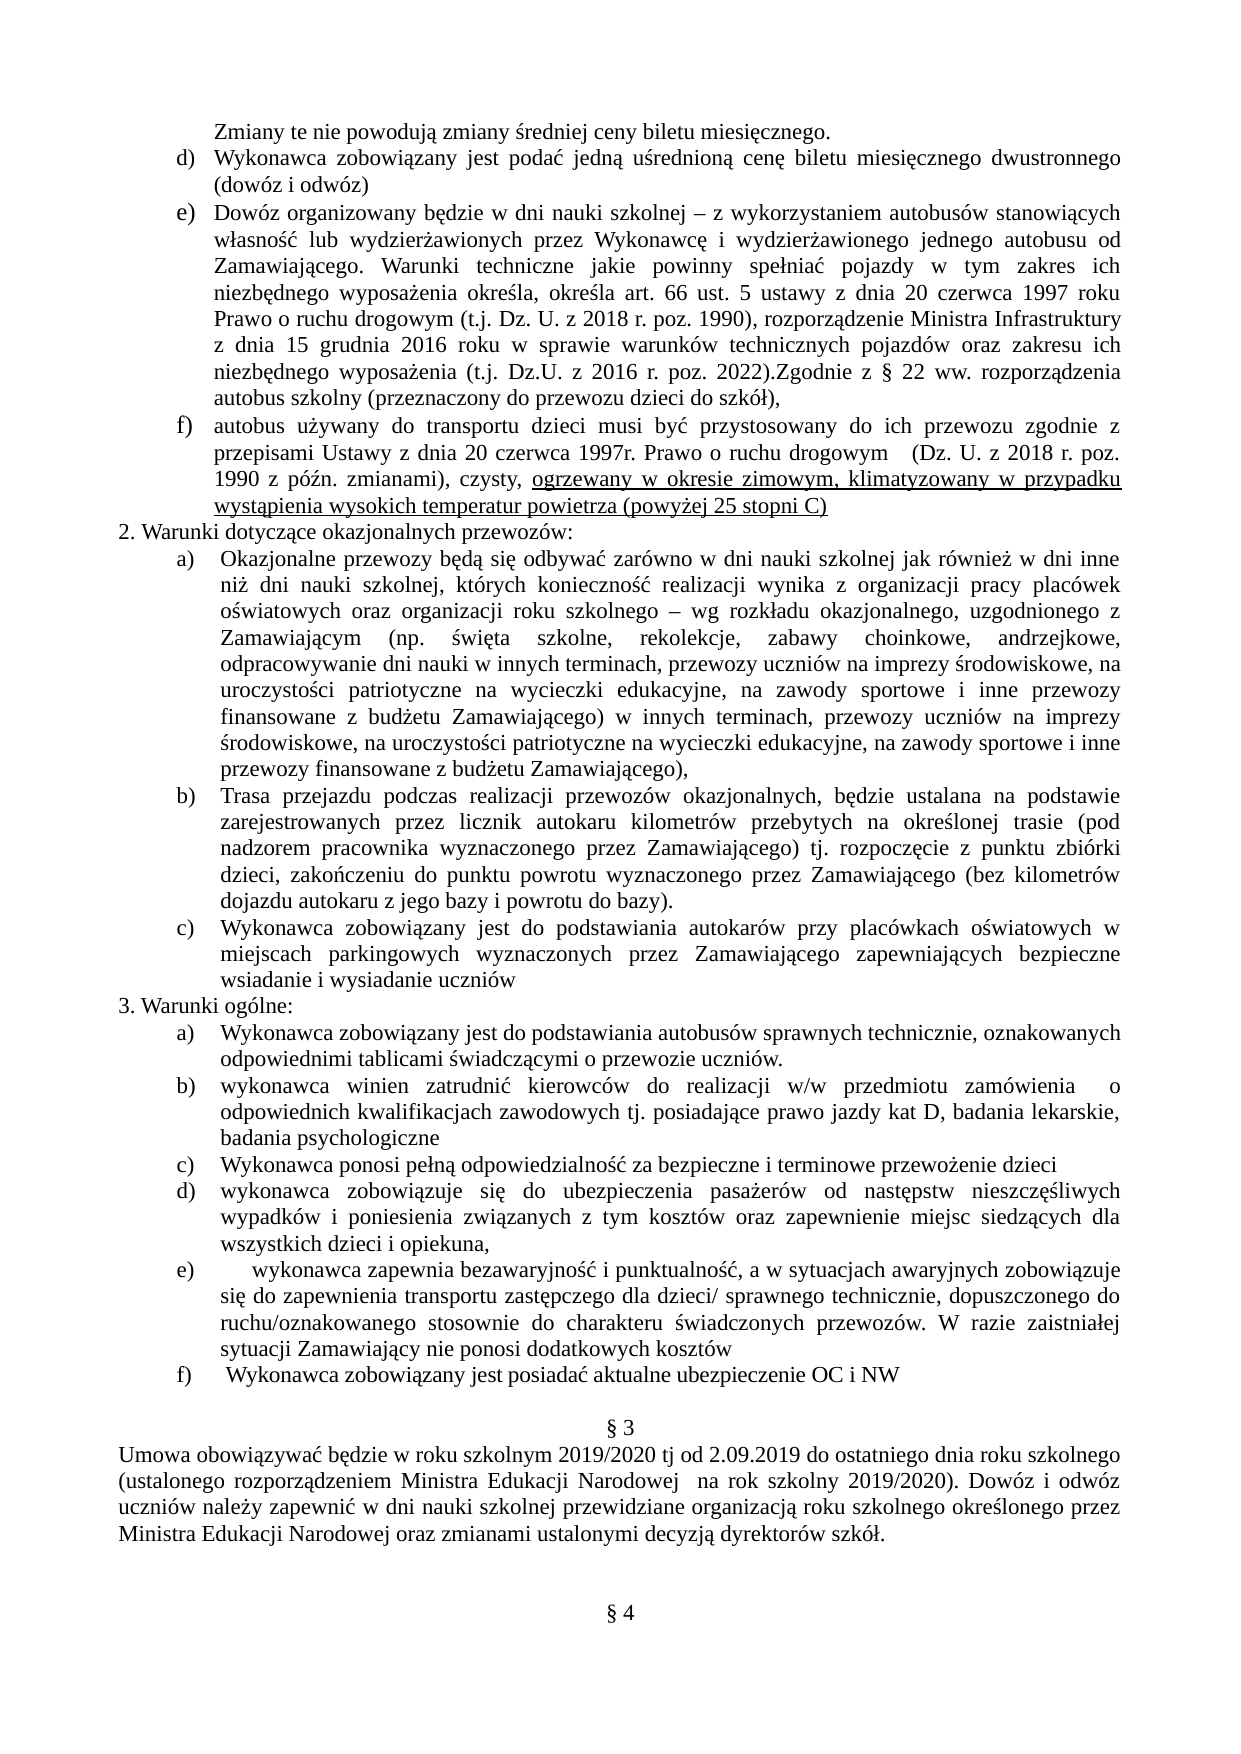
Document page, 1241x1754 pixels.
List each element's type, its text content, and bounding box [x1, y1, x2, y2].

text 3. Warunki ogólne: [118, 993, 1122, 1019]
list Wykonawca zobowiązany jest do podstawiania autokarów przy placówkach oświatowych w miejscach parkingowych wyznaczonych przez Zamawiającego zapewniających bezpieczne wsiadanie i wysiadanie uczniów [176, 913, 1122, 993]
list Wykonawca ponosi pełną odpowiedzialność za bezpieczne i terminowe przewożenie dzieci [176, 1151, 1122, 1177]
list Wykonawca zobowiązany jest posiadać aktualne ubezpieczenie OC i NW [176, 1362, 1122, 1388]
list Wykonawca zobowiązany jest do podstawiania autobusów sprawnych technicznie, oznakowanych odpowiednimi tablicami świadczącymi o przewozie uczniów. [176, 1019, 1122, 1072]
list Wykonawca zobowiązany jest podać jedną uśrednioną cenę biletu miesięcznego dwustronnego (dowóz i odwóz) [176, 144, 1122, 197]
list wykonawca zobowiązuje się do ubezpieczenia pasażerów od następstw nieszczęśliwych wypadków i poniesienia związanych z tym kosztów oraz zapewnienie miejsc siedzących dla wszystkich dzieci i opiekuna, [176, 1177, 1122, 1256]
list autobus używany do transportu dzieci musi być przystosowany do ich przewozu zgodnie z przepisami Ustawy z dnia 20 czerwca 1997r. Prawo o ruchu drogowym (Dz. U. z 2018 r. poz. 1990 z późn. zmianami), czysty, ogrzewany w okresie zimowym, klimatyzowany w przypadku wystąpienia wysokich temperatur powietrza (powyżej 25 stopni C) [176, 410, 1122, 518]
text § 3 [118, 1414, 1122, 1441]
text § 4 [118, 1599, 1122, 1625]
list Zmiany te nie powodują zmiany średniej ceny biletu miesięcznego. [176, 118, 1122, 144]
list wykonawca winien zatrudnić kierowców do realizacji w/w przedmiotu zamówienia o odpowiednich kwalifikacjach zawodowych tj. posiadające prawo jazdy kat D, badania lekarskie, badania psychologiczne [176, 1072, 1122, 1151]
list Okazjonalne przewozy będą się odbywać zarówno w dni nauki szkolnej jak również w dni inne niż dni nauki szkolnej, których konieczność realizacji wynika z organizacji pracy placówek oświatowych oraz organizacji roku szkolnego – wg rozkładu okazjonalnego, uzgodnionego z Zamawiającym (np. święta szkolne, rekolekcje, zabawy choinkowe, andrzejkowe, odpracowywanie dni nauki w innych terminach, przewozy uczniów na imprezy środowiskowe, na uroczystości patriotyczne na wycieczki edukacyjne, na zawody sportowe i inne przewozy finansowane z budżetu Zamawiającego) w innych terminach, przewozy uczniów na imprezy środowiskowe, na uroczystości patriotyczne na wycieczki edukacyjne, na zawody sportowe i inne przewozy finansowane z budżetu Zamawiającego), [176, 544, 1122, 782]
list Trasa przejazdu podczas realizacji przewozów okazjonalnych, będzie ustalana na podstawie zarejestrowanych przez licznik autokaru kilometrów przebytych na określonej trasie (pod nadzorem pracownika wyznaczonego przez Zamawiającego) tj. rozpoczęcie z punktu zbiórki dzieci, zakończeniu do punktu powrotu wyznaczonego przez Zamawiającego (bez kilometrów dojazdu autokaru z jego bazy i powrotu do bazy). [176, 782, 1122, 913]
list Dowóz organizowany będzie w dni nauki szkolnej – z wykorzystaniem autobusów stanowiących własność lub wydzierżawionych przez Wykonawcę i wydzierżawionego jednego autobusu od Zamawiającego. Warunki techniczne jakie powinny spełniać pojazdy w tym zakres ich niezbędnego wyposażenia określa, określa art. 66 ust. 5 ustawy z dnia 20 czerwca 1997 roku Prawo o ruchu drogowym (t.j. Dz. U. z 2018 r. poz. 1990), rozporządzenie Ministra Infrastruktury z dnia 15 grudnia 2016 roku w sprawie warunków technicznych pojazdów oraz zakresu ich niezbędnego wyposażenia (t.j. Dz.U. z 2016 r. poz. 2022).Zgodnie z § 22 ww. rozporządzenia autobus szkolny (przeznaczony do przewozu dzieci do szkół), [176, 197, 1122, 410]
text 2. Warunki dotyczące okazjonalnych przewozów: [118, 518, 1122, 544]
list wykonawca zapewnia bezawaryjność i punktualność, a w sytuacjach awaryjnych zobowiązuje się do zapewnienia transportu zastępczego dla dzieci/ sprawnego technicznie, dopuszczonego do ruchu/oznakowanego stosownie do charakteru świadczonych przewozów. W razie zaistniałej sytuacji Zamawiający nie ponosi dodatkowych kosztów [176, 1256, 1122, 1362]
text Umowa obowiązywać będzie w roku szkolnym 2019/2020 tj od 2.09.2019 do ostatniego dnia roku szkolnego (ustalonego rozporządzeniem Ministra Edukacji Narodowej na rok szkolny 2019/2020). Dowóz i odwóz uczniów należy zapewnić w dni nauki szkolnej przewidziane organizacją roku szkolnego określonego przez Ministra Edukacji Narodowej oraz zmianami ustalonymi decyzją dyrektorów szkół. [118, 1441, 1122, 1546]
